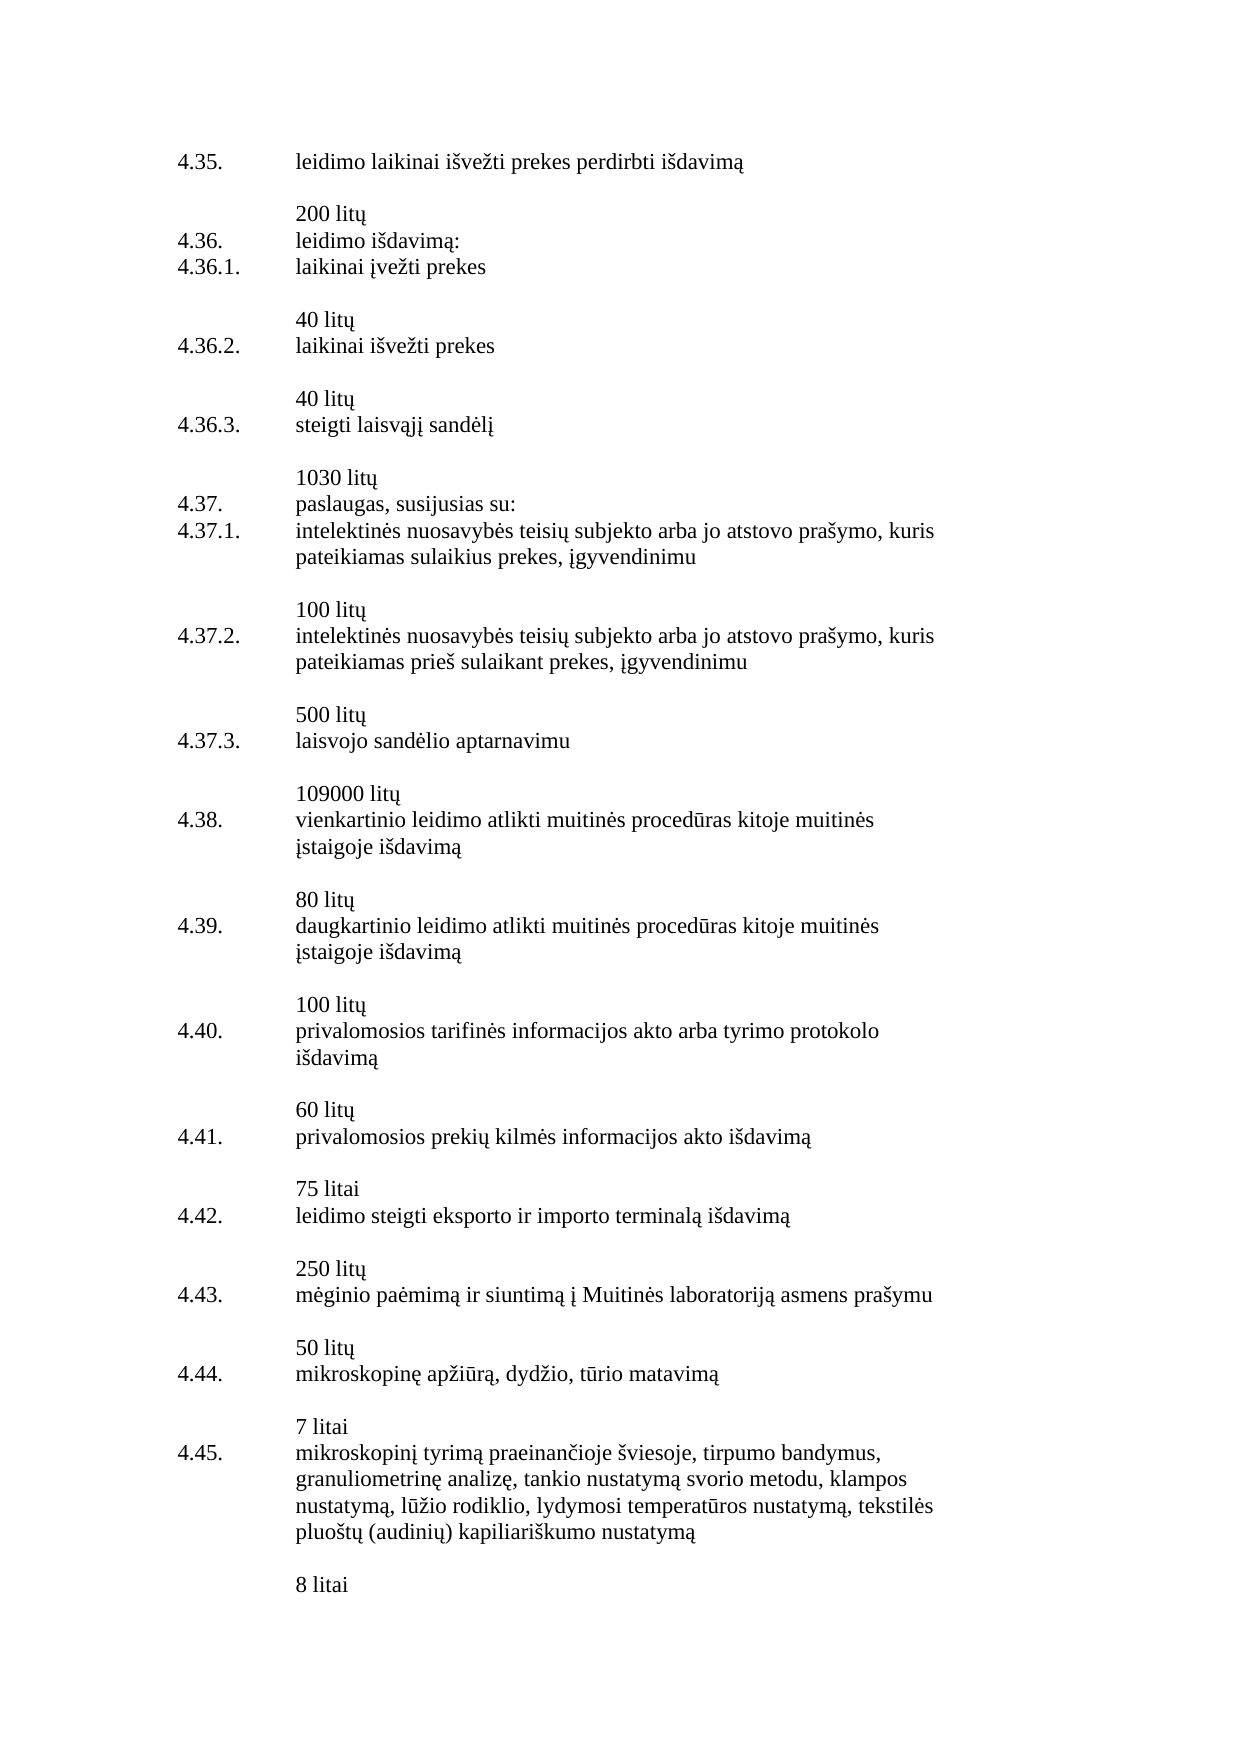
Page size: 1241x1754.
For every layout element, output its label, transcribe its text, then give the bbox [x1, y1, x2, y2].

text 4.43. mėginio paėmimą ir siuntimą į Muitinės laboratoriją asmens prašymu 50 litų [177, 1281, 945, 1360]
text 4.42. leidimo steigti eksporto ir importo terminalą išdavimą 250 litų [177, 1202, 945, 1281]
text 4.37. paslaugas, susijusias su: [177, 490, 945, 517]
text 4.37.3. laisvojo sandėlio aptarnavimu 109000 litų [177, 727, 945, 807]
text 4.36. leidimo išdavimą: [177, 227, 945, 253]
text 4.38. vienkartinio leidimo atlikti muitinės procedūras kitoje muitinės įstaigoje išdavimą 80 litų [177, 807, 945, 912]
text 4.44. mikroskopinę apžiūrą, dydžio, tūrio matavimą 7 litai [177, 1360, 945, 1439]
text 4.36.3. steigti laisvąjį sandėlį 1030 litų [177, 411, 945, 490]
text 4.37.2. intelektinės nuosavybės teisių subjekto arba jo atstovo prašymo, kuris pateikiamas prieš sulaikant prekes, įgyvendinimu 500 litų [177, 622, 945, 727]
text 4.35. leidimo laikinai išvežti prekes perdirbti išdavimą 200 litų [177, 148, 945, 227]
text 4.45. mikroskopinį tyrimą praeinančioje šviesoje, tirpumo bandymus, granuliometrinę analizę, tankio nustatymą svorio metodu, klampos nustatymą, lūžio rodiklio, lydymosi temperatūros nustatymą, tekstilės pluoštų (audinių) kapiliariškumo nustatymą 8 litai [177, 1439, 945, 1597]
text 4.40. privalomosios tarifinės informacijos akto arba tyrimo protokolo išdavimą 60 litų [177, 1017, 945, 1123]
text 4.36.2. laikinai išvežti prekes 40 litų [177, 332, 945, 411]
text 4.39. daugkartinio leidimo atlikti muitinės procedūras kitoje muitinės įstaigoje išdavimą 100 litų [177, 912, 945, 1017]
text 4.37.1. intelektinės nuosavybės teisių subjekto arba jo atstovo prašymo, kuris pateikiamas sulaikius prekes, įgyvendinimu 100 litų [177, 517, 945, 622]
text 4.41. privalomosios prekių kilmės informacijos akto išdavimą 75 litai [177, 1123, 945, 1202]
text 4.36.1. laikinai įvežti prekes 40 litų [177, 253, 945, 332]
